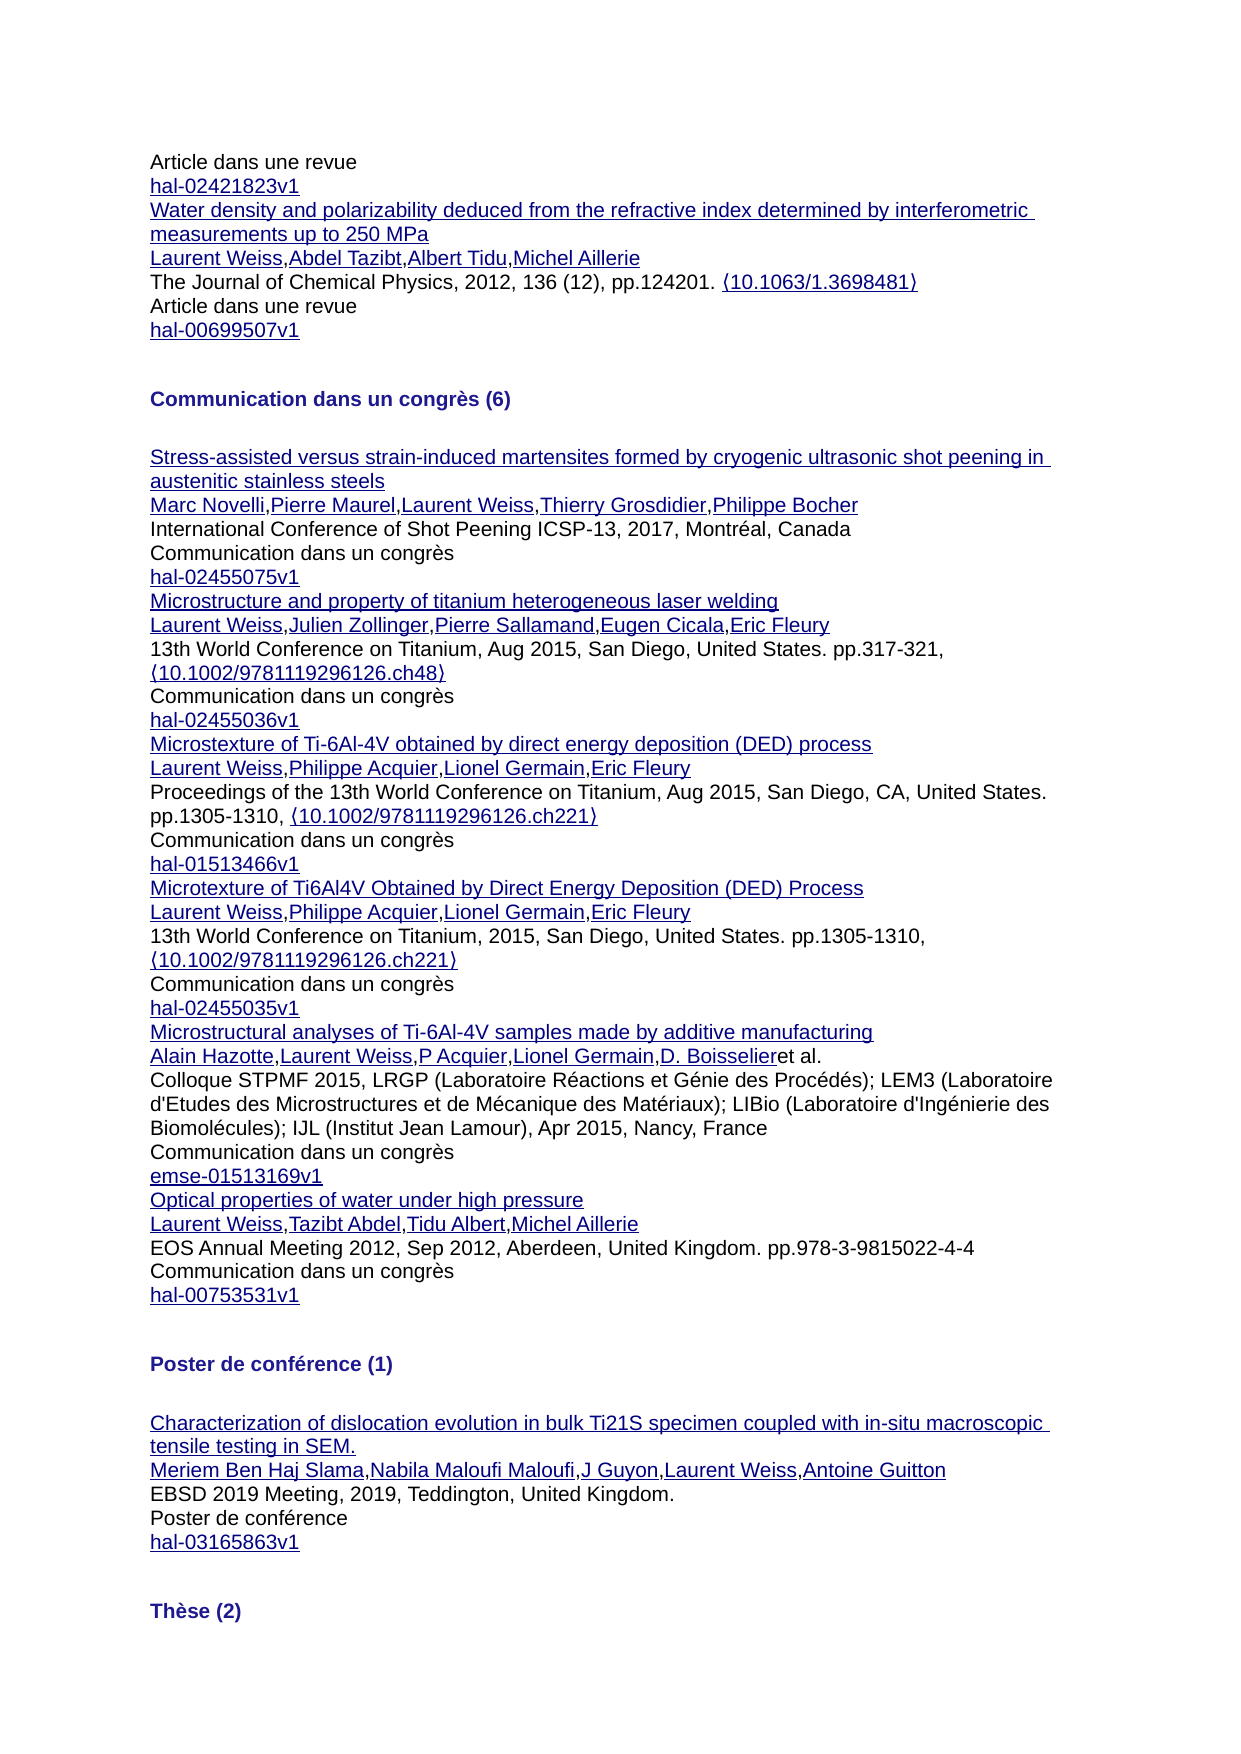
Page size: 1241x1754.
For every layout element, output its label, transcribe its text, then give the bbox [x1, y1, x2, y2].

subtitle Communication dans un congrès (6) [150, 386, 1090, 410]
table_header Stress-assisted versus strain-induced martensites formed by cryogenic ultrasonic shot peening in austenitic stainless steels Marc Novelli,Pierre Maurel,Laurent Weiss,Thierry Grosdidier,Philippe Bocher International Conference of Shot Peening ICSP-13, 2017, Montréal, Canada Communication dans un congrès hal-02455075v1 [150, 445, 1090, 588]
subtitle Poster de conférence (1) [150, 1352, 1090, 1376]
table_cell Water density and polarizability deduced from the refractive index determined by interferometric measurements up to 250 MPa Laurent Weiss,Abdel Tazibt,Albert Tidu,Michel Aillerie The Journal of Chemical Physics, 2012, 136 (12), pp.124201. ⟨10.1063/1.3698481⟩ Article dans une revue hal-00699507v1 [150, 198, 1090, 342]
table_cell Microstexture of Ti-6Al-4V obtained by direct energy deposition (DED) process Laurent Weiss,Philippe Acquier,Lionel Germain,Eric Fleury Proceedings of the 13th World Conference on Titanium, Aug 2015, San Diego, CA, United States. pp.1305-1310, ⟨10.1002/9781119296126.ch221⟩ Communication dans un congrès hal-01513466v1 [150, 732, 1090, 876]
table_cell Article dans une revue hal-02421823v1 [150, 150, 1090, 198]
table_cell Microstructural analyses of Ti-6Al-4V samples made by additive manufacturing Alain Hazotte,Laurent Weiss,P Acquier,Lionel Germain,D. Boisselieret al. Colloque STPMF 2015, LRGP (Laboratoire Réactions et Génie des Procédés); LEM3 (Laboratoire d'Etudes des Microstructures et de Mécanique des Matériaux); LIBio (Laboratoire d'Ingénierie des Biomolécules); IJL (Institut Jean Lamour), Apr 2015, Nancy, France Communication dans un congrès emse-01513169v1 [150, 1020, 1090, 1187]
subtitle Thèse (2) [150, 1599, 1090, 1623]
table_header Characterization of dislocation evolution in bulk Ti21S specimen coupled with in-situ macroscopic tensile testing in SEM. Meriem Ben Haj Slama,Nabila Maloufi Maloufi,J Guyon,Laurent Weiss,Antoine Guitton EBSD 2019 Meeting, 2019, Teddington, United Kingdom. Poster de conférence hal-03165863v1 [150, 1410, 1090, 1554]
table_cell Microtexture of Ti6Al4V Obtained by Direct Energy Deposition (DED) Process Laurent Weiss,Philippe Acquier,Lionel Germain,Eric Fleury 13th World Conference on Titanium, 2015, San Diego, United States. pp.1305-1310, ⟨10.1002/9781119296126.ch221⟩ Communication dans un congrès hal-02455035v1 [150, 876, 1090, 1020]
table_cell Optical properties of water under high pressure Laurent Weiss,Tazibt Abdel,Tidu Albert,Michel Aillerie EOS Annual Meeting 2012, Sep 2012, Aberdeen, United Kingdom. pp.978-3-9815022-4-4 Communication dans un congrès hal-00753531v1 [150, 1188, 1090, 1307]
table_cell Microstructure and property of titanium heterogeneous laser welding Laurent Weiss,Julien Zollinger,Pierre Sallamand,Eugen Cicala,Eric Fleury 13th World Conference on Titanium, Aug 2015, San Diego, United States. pp.317-321, ⟨10.1002/9781119296126.ch48⟩ Communication dans un congrès hal-02455036v1 [150, 589, 1090, 732]
